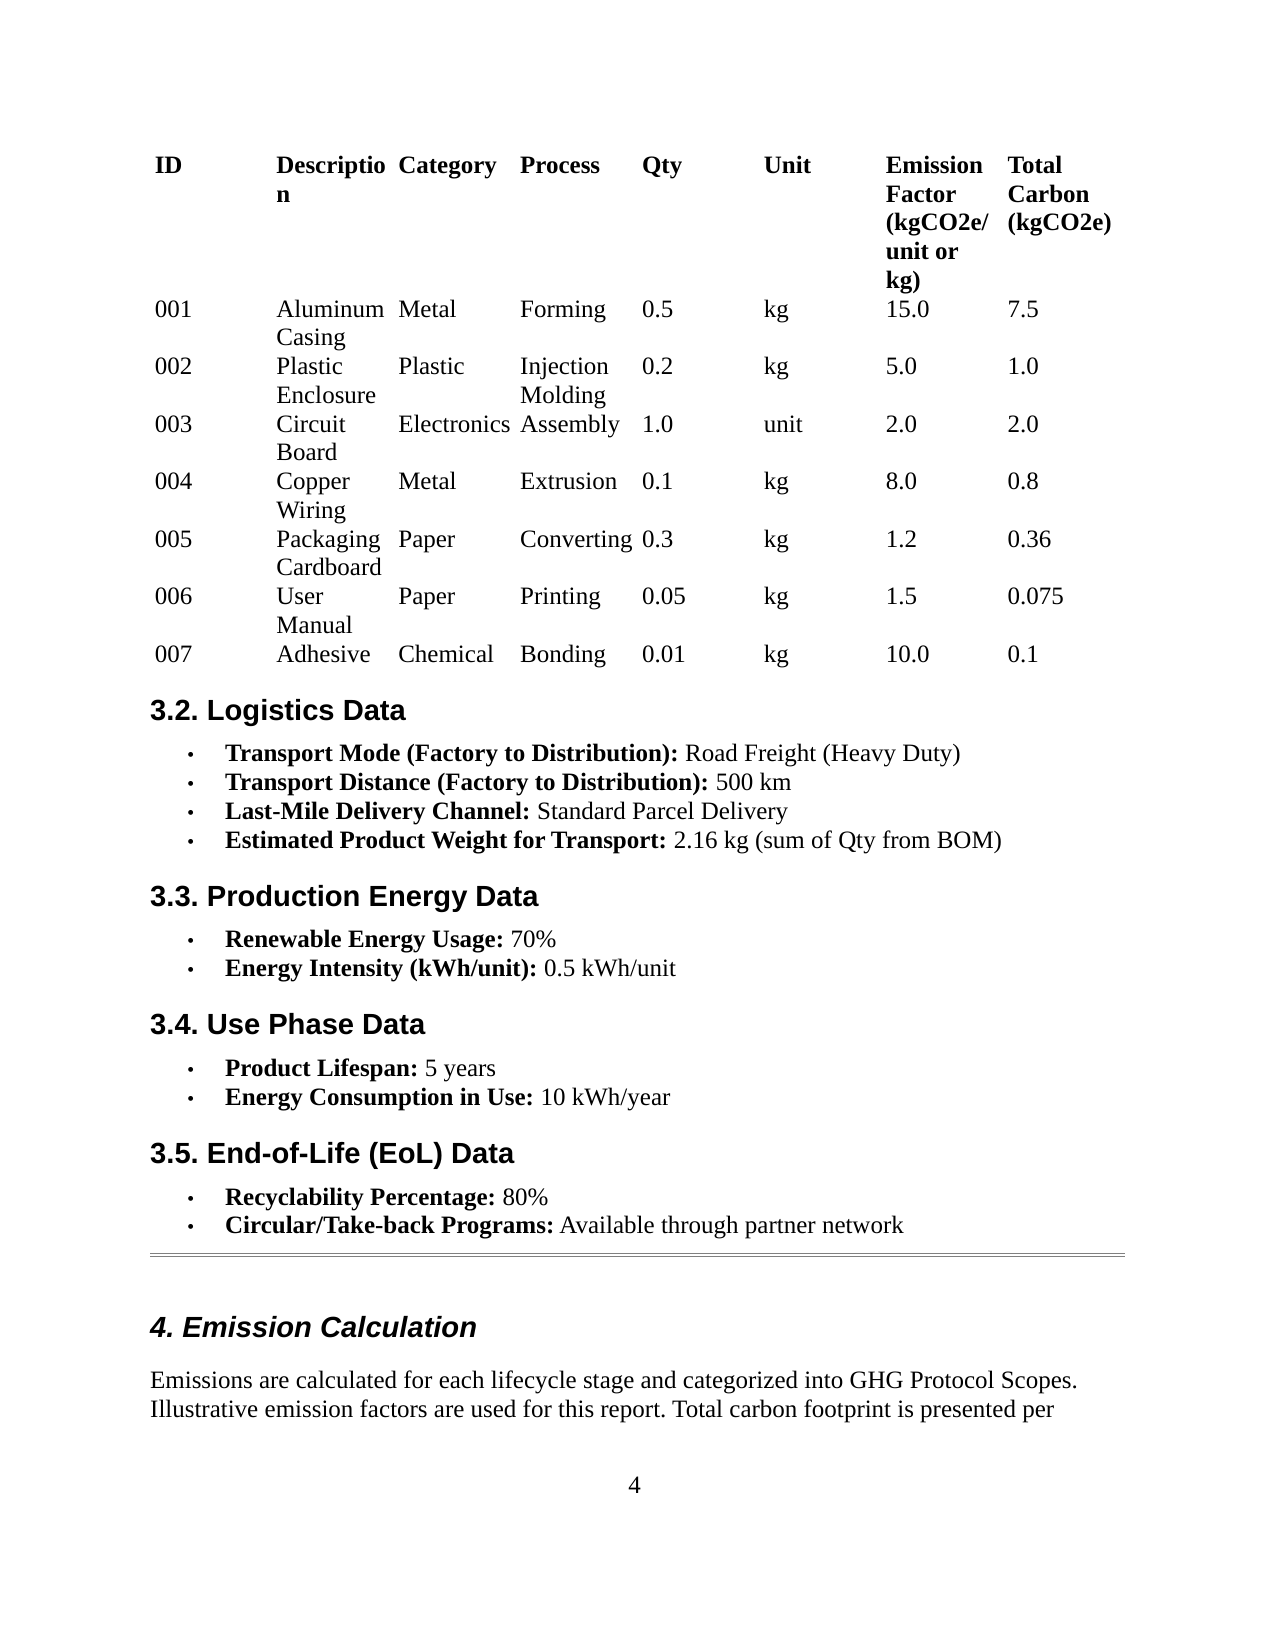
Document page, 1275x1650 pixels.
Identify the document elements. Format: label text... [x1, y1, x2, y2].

table_cell 5.0 [881, 351, 1003, 409]
table_cell 003 [150, 409, 272, 466]
table_cell Plastic Enclosure [272, 351, 394, 409]
table_cell 7.5 [1003, 294, 1125, 351]
table_cell Forming [516, 294, 637, 351]
text Emissions are calculated for each lifecycle stage and categorized into GHG Protocol Scopes. Illustrative emission factors are used for this report. Total carbon footprint is presented per [150, 1365, 1125, 1423]
table_cell 002 [150, 351, 272, 409]
list Last-Mile Delivery Channel: Standard Parcel Delivery [187, 796, 1125, 825]
table_cell 0.36 [1003, 524, 1125, 581]
table_header Unit [759, 150, 881, 294]
table_cell Converting [516, 524, 637, 581]
subtitle 3.4. Use Phase Data [150, 1007, 1125, 1041]
table_cell 0.8 [1003, 466, 1125, 524]
table_cell 001 [150, 294, 272, 351]
table_cell 0.1 [638, 466, 759, 524]
table_cell 0.5 [638, 294, 759, 351]
table_cell kg [759, 294, 881, 351]
table_cell Assembly [516, 409, 637, 466]
table_cell kg [759, 581, 881, 639]
table_cell kg [759, 639, 881, 667]
table_header Qty [638, 150, 759, 294]
table_cell 8.0 [881, 466, 1003, 524]
table_cell Electronics [394, 409, 516, 466]
list Estimated Product Weight for Transport: 2.16 kg (sum of Qty from BOM) [187, 825, 1125, 853]
table_header Category [394, 150, 516, 294]
table_cell kg [759, 351, 881, 409]
table_cell 004 [150, 466, 272, 524]
subtitle 4. Emission Calculation [150, 1310, 1125, 1344]
list Transport Distance (Factory to Distribution): 500 km [187, 767, 1125, 796]
table_header Total Carbon (kgCO2e) [1003, 150, 1125, 294]
table_cell 0.1 [1003, 639, 1125, 667]
table_cell 10.0 [881, 639, 1003, 667]
table_cell Bonding [516, 639, 637, 667]
table_cell 2.0 [881, 409, 1003, 466]
table_cell 0.075 [1003, 581, 1125, 639]
table_cell 15.0 [881, 294, 1003, 351]
list Recyclability Percentage: 80% [187, 1182, 1125, 1210]
table_cell 0.2 [638, 351, 759, 409]
table_cell User Manual [272, 581, 394, 639]
subtitle 3.2. Logistics Data [150, 692, 1125, 726]
table_cell 007 [150, 639, 272, 667]
table_cell 006 [150, 581, 272, 639]
table_cell Extrusion [516, 466, 637, 524]
subtitle 3.5. End-of-Life (EoL) Data [150, 1136, 1125, 1169]
table_cell Circuit Board [272, 409, 394, 466]
table_cell Metal [394, 466, 516, 524]
table_cell 005 [150, 524, 272, 581]
table_cell Adhesive [272, 639, 394, 667]
table_cell 0.3 [638, 524, 759, 581]
subtitle 3.3. Production Energy Data [150, 878, 1125, 912]
list Transport Mode (Factory to Distribution): Road Freight (Heavy Duty) [187, 738, 1125, 767]
table_header Description [272, 150, 394, 294]
table_cell Chemical [394, 639, 516, 667]
table_header Emission Factor (kgCO2e/unit or kg) [881, 150, 1003, 294]
table_header ID [150, 150, 272, 294]
table_cell Aluminum Casing [272, 294, 394, 351]
table_cell unit [759, 409, 881, 466]
table_cell Paper [394, 524, 516, 581]
table_cell kg [759, 466, 881, 524]
table_cell Injection Molding [516, 351, 637, 409]
table_cell Copper Wiring [272, 466, 394, 524]
table_cell Packaging Cardboard [272, 524, 394, 581]
table_cell Paper [394, 581, 516, 639]
table_cell 0.05 [638, 581, 759, 639]
table_cell Plastic [394, 351, 516, 409]
table_cell 1.2 [881, 524, 1003, 581]
list Renewable Energy Usage: 70% [187, 924, 1125, 953]
list Product Lifespan: 5 years [187, 1053, 1125, 1082]
list Circular/Take-back Programs: Available through partner network [187, 1210, 1125, 1239]
table_cell 1.5 [881, 581, 1003, 639]
table_cell Printing [516, 581, 637, 639]
table_cell 2.0 [1003, 409, 1125, 466]
table_header Process [516, 150, 637, 294]
list Energy Consumption in Use: 10 kWh/year [187, 1082, 1125, 1111]
table_cell 1.0 [1003, 351, 1125, 409]
table_cell 0.01 [638, 639, 759, 667]
list Energy Intensity (kWh/unit): 0.5 kWh/unit [187, 953, 1125, 982]
table_cell Metal [394, 294, 516, 351]
table_cell 1.0 [638, 409, 759, 466]
table_cell kg [759, 524, 881, 581]
